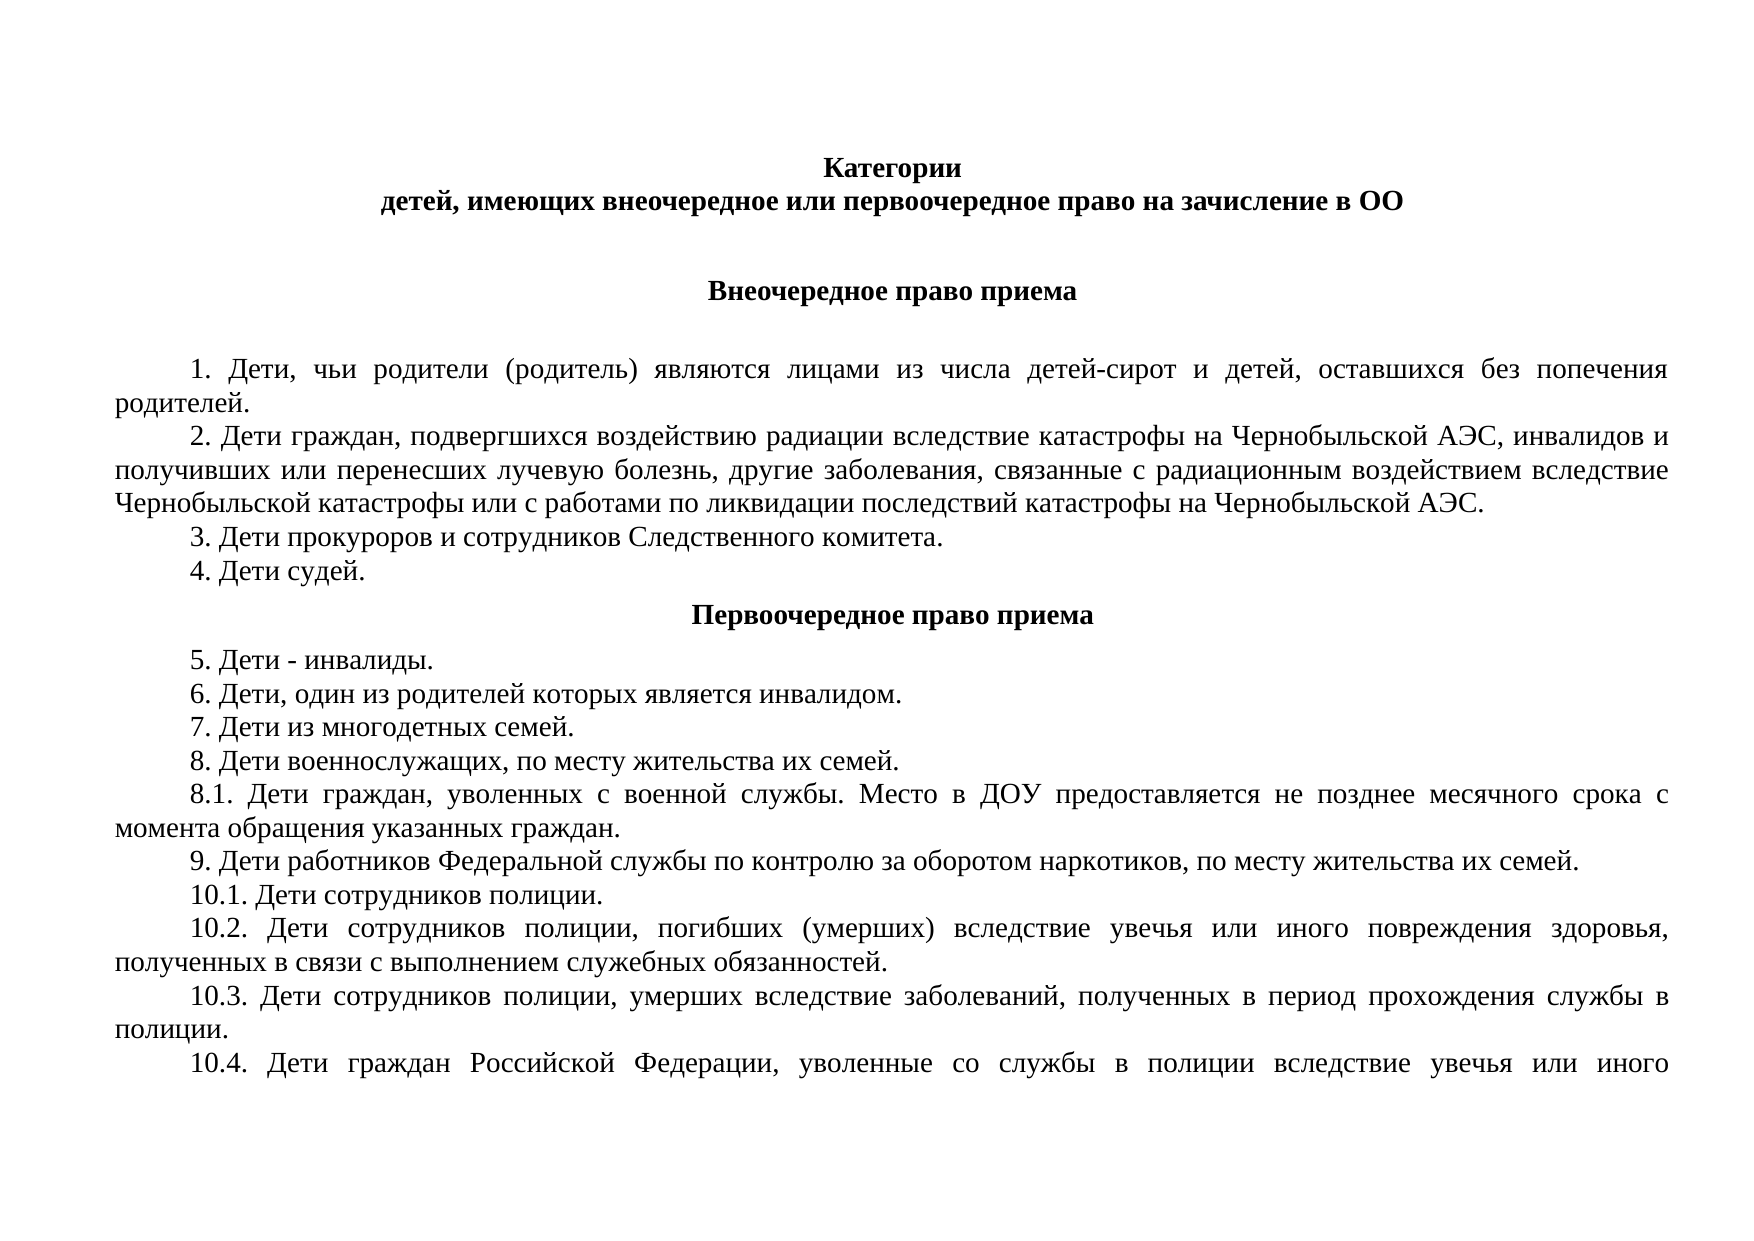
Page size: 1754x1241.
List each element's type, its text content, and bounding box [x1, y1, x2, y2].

subtitle Внеочередное право приема [114, 273, 1671, 307]
text 10.4. Дети граждан Российской Федерации, уволенные со службы в полиции вследствие увечья или иного [114, 1045, 1671, 1078]
text 2. Дети граждан, подвергшихся воздействию радиации вследствие катастрофы на Чернобыльской АЭС, инвалидов и получивших или перенесших лучевую болезнь, другие заболевания, связанные с радиационным воздействием вследствие Чернобыльской катастрофы или с работами по ликвидации последствий катастрофы на Чернобыльской АЭС. [114, 418, 1671, 519]
text 6. Дети, один из родителей которых является инвалидом. [114, 676, 1671, 709]
text 1. Дети, чьи родители (родитель) являются лицами из числа детей-сирот и детей, оставшихся без попечения родителей. [114, 351, 1671, 418]
text 8. Дети военнослужащих, по месту жительства их семей. [114, 743, 1671, 776]
text 5. Дети - инвалиды. [114, 642, 1671, 676]
text 10.3. Дети сотрудников полиции, умерших вследствие заболеваний, полученных в период прохождения службы в полиции. [114, 978, 1671, 1045]
text 8.1. Дети граждан, уволенных с военной службы. Место в ДОУ предоставляется не позднее месячного срока с момента обращения указанных граждан. [114, 776, 1671, 843]
subtitle Категории детей, имеющих внеочередное или первоочередное право на зачисление в ОО [114, 150, 1671, 217]
text 9. Дети работников Федеральной службы по контролю за оборотом наркотиков, по месту жительства их семей. [114, 843, 1671, 877]
text 3. Дети прокуроров и сотрудников Следственного комитета. [114, 519, 1671, 553]
text 10.1. Дети сотрудников полиции. [114, 877, 1671, 911]
text 7. Дети из многодетных семей. [114, 709, 1671, 743]
text 4. Дети судей. [114, 553, 1671, 586]
subtitle Первоочередное право приема [114, 597, 1671, 631]
text 10.2. Дети сотрудников полиции, погибших (умерших) вследствие увечья или иного повреждения здоровья, полученных в связи с выполнением служебных обязанностей. [114, 911, 1671, 978]
